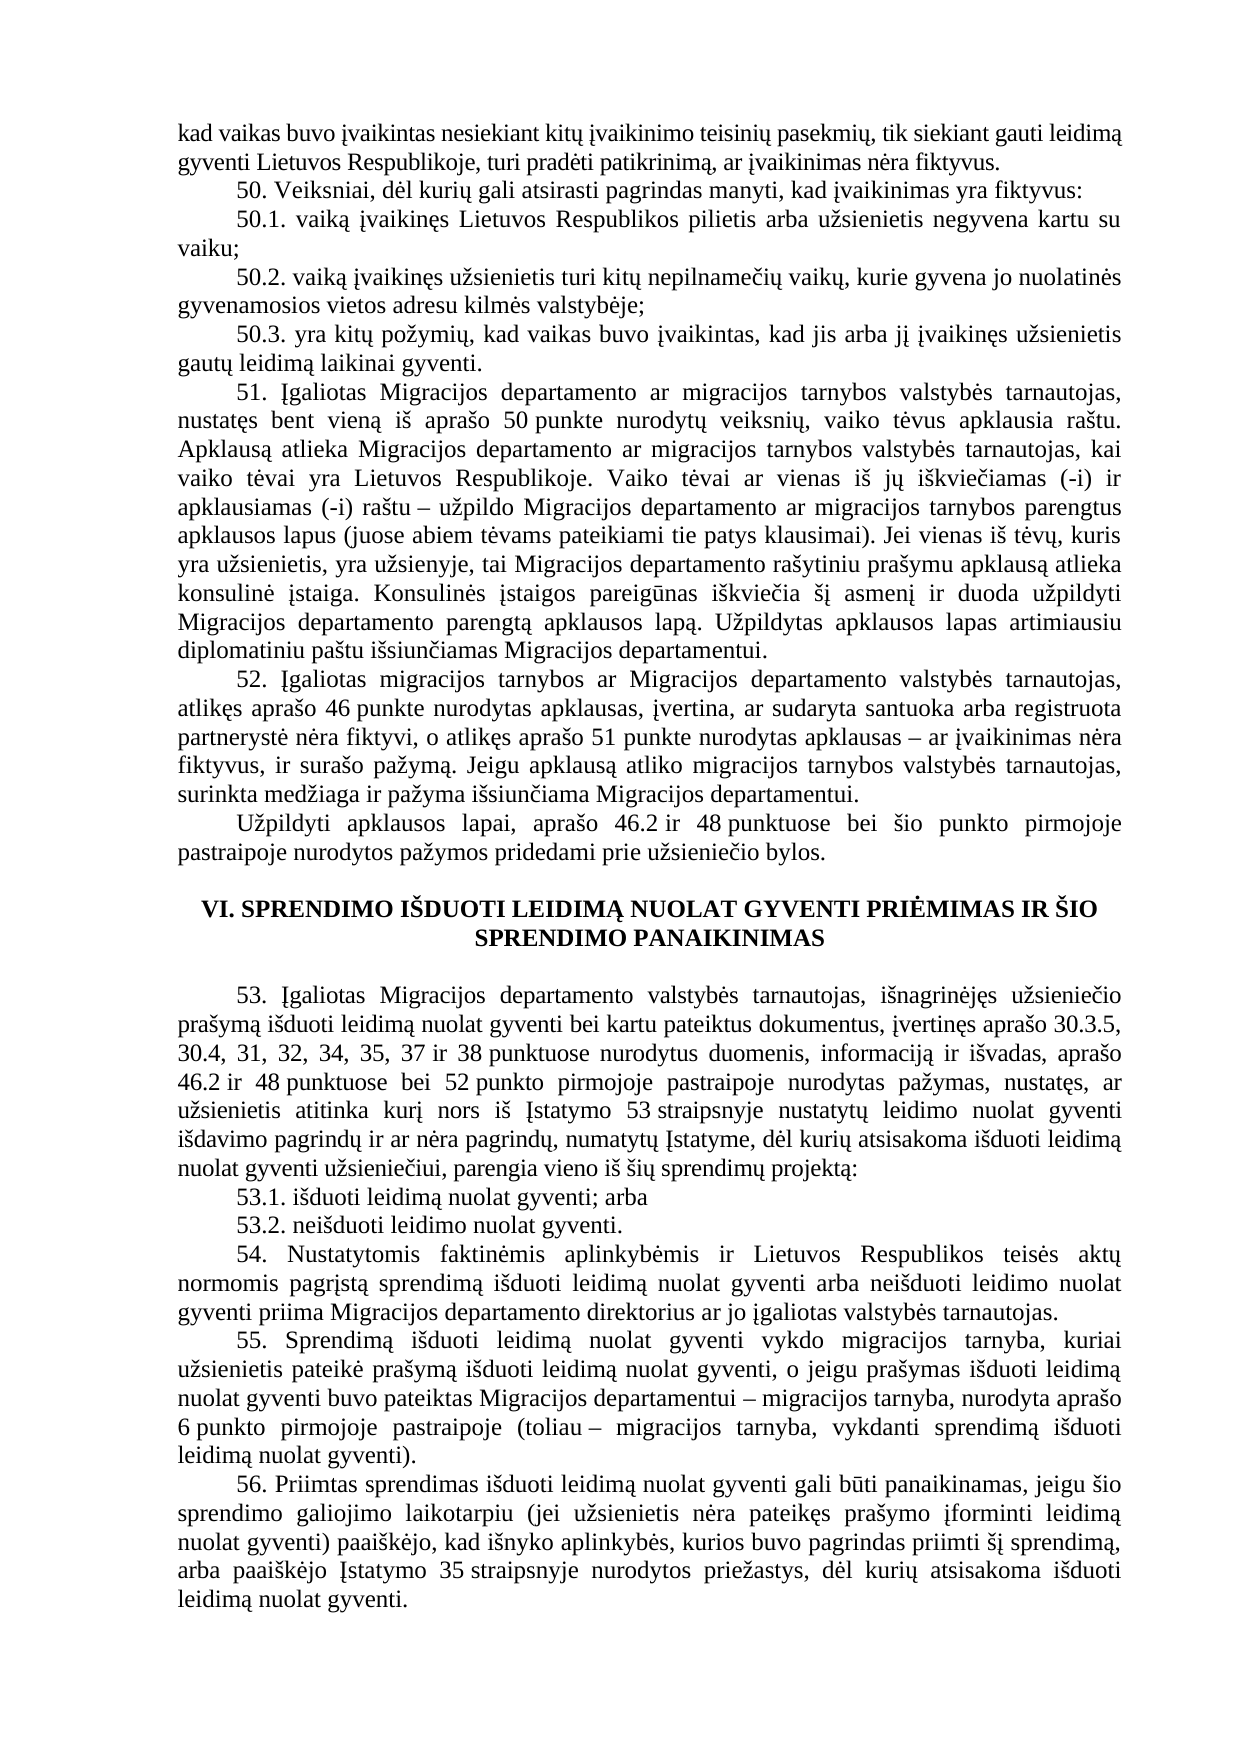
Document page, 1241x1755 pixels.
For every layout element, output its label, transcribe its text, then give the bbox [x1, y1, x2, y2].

text 51. Įgaliotas Migracijos departamento ar migracijos tarnybos valstybės tarnautojas, nustatęs bent vieną iš aprašo 50 punkte nurodytų veiksnių, vaiko tėvus apklausia raštu. Apklausą atlieka Migracijos departamento ar migracijos tarnybos valstybės tarnautojas, kai vaiko tėvai yra Lietuvos Respublikoje. Vaiko tėvai ar vienas iš jų iškviečiamas (-i) ir apklausiamas (-i) raštu – užpildo Migracijos departamento ar migracijos tarnybos parengtus apklausos lapus (juose abiem tėvams pateikiami tie patys klausimai). Jei vienas iš tėvų, kuris yra užsienietis, yra užsienyje, tai Migracijos departamento rašytiniu prašymu apklausą atlieka konsulinė įstaiga. Konsulinės įstaigos pareigūnas iškviečia šį asmenį ir duoda užpildyti Migracijos departamento parengtą apklausos lapą. Užpildytas apklausos lapas artimiausiu diplomatiniu paštu išsiunčiamas Migracijos departamentui. [177, 377, 1122, 664]
text 50. Veiksniai, dėl kurių gali atsirasti pagrindas manyti, kad įvaikinimas yra fiktyvus: [177, 176, 1122, 204]
text 53.2. neišduoti leidimo nuolat gyventi. [177, 1211, 1122, 1239]
text VI. SPRENDIMO IŠDUOTI LEIDIMĄ NUOLAT GYVENTI PRIĖMIMAS IR ŠIO SPRENDIMO PANAIKINIMAS [177, 894, 1122, 952]
text 50.3. yra kitų požymių, kad vaikas buvo įvaikintas, kad jis arba jį įvaikinęs užsienietis gautų leidimą laikinai gyventi. [177, 319, 1122, 377]
text 56. Priimtas sprendimas išduoti leidimą nuolat gyventi gali būti panaikinamas, jeigu šio sprendimo galiojimo laikotarpiu (jei užsienietis nėra pateikęs prašymo įforminti leidimą nuolat gyventi) paaiškėjo, kad išnyko aplinkybės, kurios buvo pagrindas priimti šį sprendimą, arba paaiškėjo Įstatymo 35 straipsnyje nurodytos priežastys, dėl kurių atsisakoma išduoti leidimą nuolat gyventi. [177, 1469, 1122, 1613]
text Užpildyti apklausos lapai, aprašo 46.2 ir 48 punktuose bei šio punkto pirmojoje pastraipoje nurodytos pažymos pridedami prie užsieniečio bylos. [177, 808, 1122, 866]
text 55. Sprendimą išduoti leidimą nuolat gyventi vykdo migracijos tarnyba, kuriai užsienietis pateikė prašymą išduoti leidimą nuolat gyventi, o jeigu prašymas išduoti leidimą nuolat gyventi buvo pateiktas Migracijos departamentui – migracijos tarnyba, nurodyta aprašo 6 punkto pirmojoje pastraipoje (toliau – migracijos tarnyba, vykdanti sprendimą išduoti leidimą nuolat gyventi). [177, 1326, 1122, 1469]
text 53.1. išduoti leidimą nuolat gyventi; arba [177, 1182, 1122, 1211]
text 52. Įgaliotas migracijos tarnybos ar Migracijos departamento valstybės tarnautojas, atlikęs aprašo 46 punkte nurodytas apklausas, įvertina, ar sudaryta santuoka arba registruota partnerystė nėra fiktyvi, o atlikęs aprašo 51 punkte nurodytas apklausas – ar įvaikinimas nėra fiktyvus, ir surašo pažymą. Jeigu apklausą atliko migracijos tarnybos valstybės tarnautojas, surinkta medžiaga ir pažyma išsiunčiama Migracijos departamentui. [177, 664, 1122, 808]
text 53. Įgaliotas Migracijos departamento valstybės tarnautojas, išnagrinėjęs užsieniečio prašymą išduoti leidimą nuolat gyventi bei kartu pateiktus dokumentus, įvertinęs aprašo 30.3.5, 30.4, 31, 32, 34, 35, 37 ir 38 punktuose nurodytus duomenis, informaciją ir išvadas, aprašo 46.2 ir 48 punktuose bei 52 punkto pirmojoje pastraipoje nurodytas pažymas, nustatęs, ar užsienietis atitinka kurį nors iš Įstatymo 53 straipsnyje nustatytų leidimo nuolat gyventi išdavimo pagrindų ir ar nėra pagrindų, numatytų Įstatyme, dėl kurių atsisakoma išduoti leidimą nuolat gyventi užsieniečiui, parengia vieno iš šių sprendimų projektą: [177, 981, 1122, 1182]
text 50.1. vaiką įvaikinęs Lietuvos Respublikos pilietis arba užsienietis negyvena kartu su vaiku; [177, 204, 1122, 262]
text 50.2. vaiką įvaikinęs užsienietis turi kitų nepilnamečių vaikų, kurie gyvena jo nuolatinės gyvenamosios vietos adresu kilmės valstybėje; [177, 262, 1122, 319]
text kad vaikas buvo įvaikintas nesiekiant kitų įvaikinimo teisinių pasekmių, tik siekiant gauti leidimą gyventi Lietuvos Respublikoje, turi pradėti patikrinimą, ar įvaikinimas nėra fiktyvus. [177, 118, 1122, 176]
text 54. Nustatytomis faktinėmis aplinkybėmis ir Lietuvos Respublikos teisės aktų normomis pagrįstą sprendimą išduoti leidimą nuolat gyventi arba neišduoti leidimo nuolat gyventi priima Migracijos departamento direktorius ar jo įgaliotas valstybės tarnautojas. [177, 1239, 1122, 1326]
